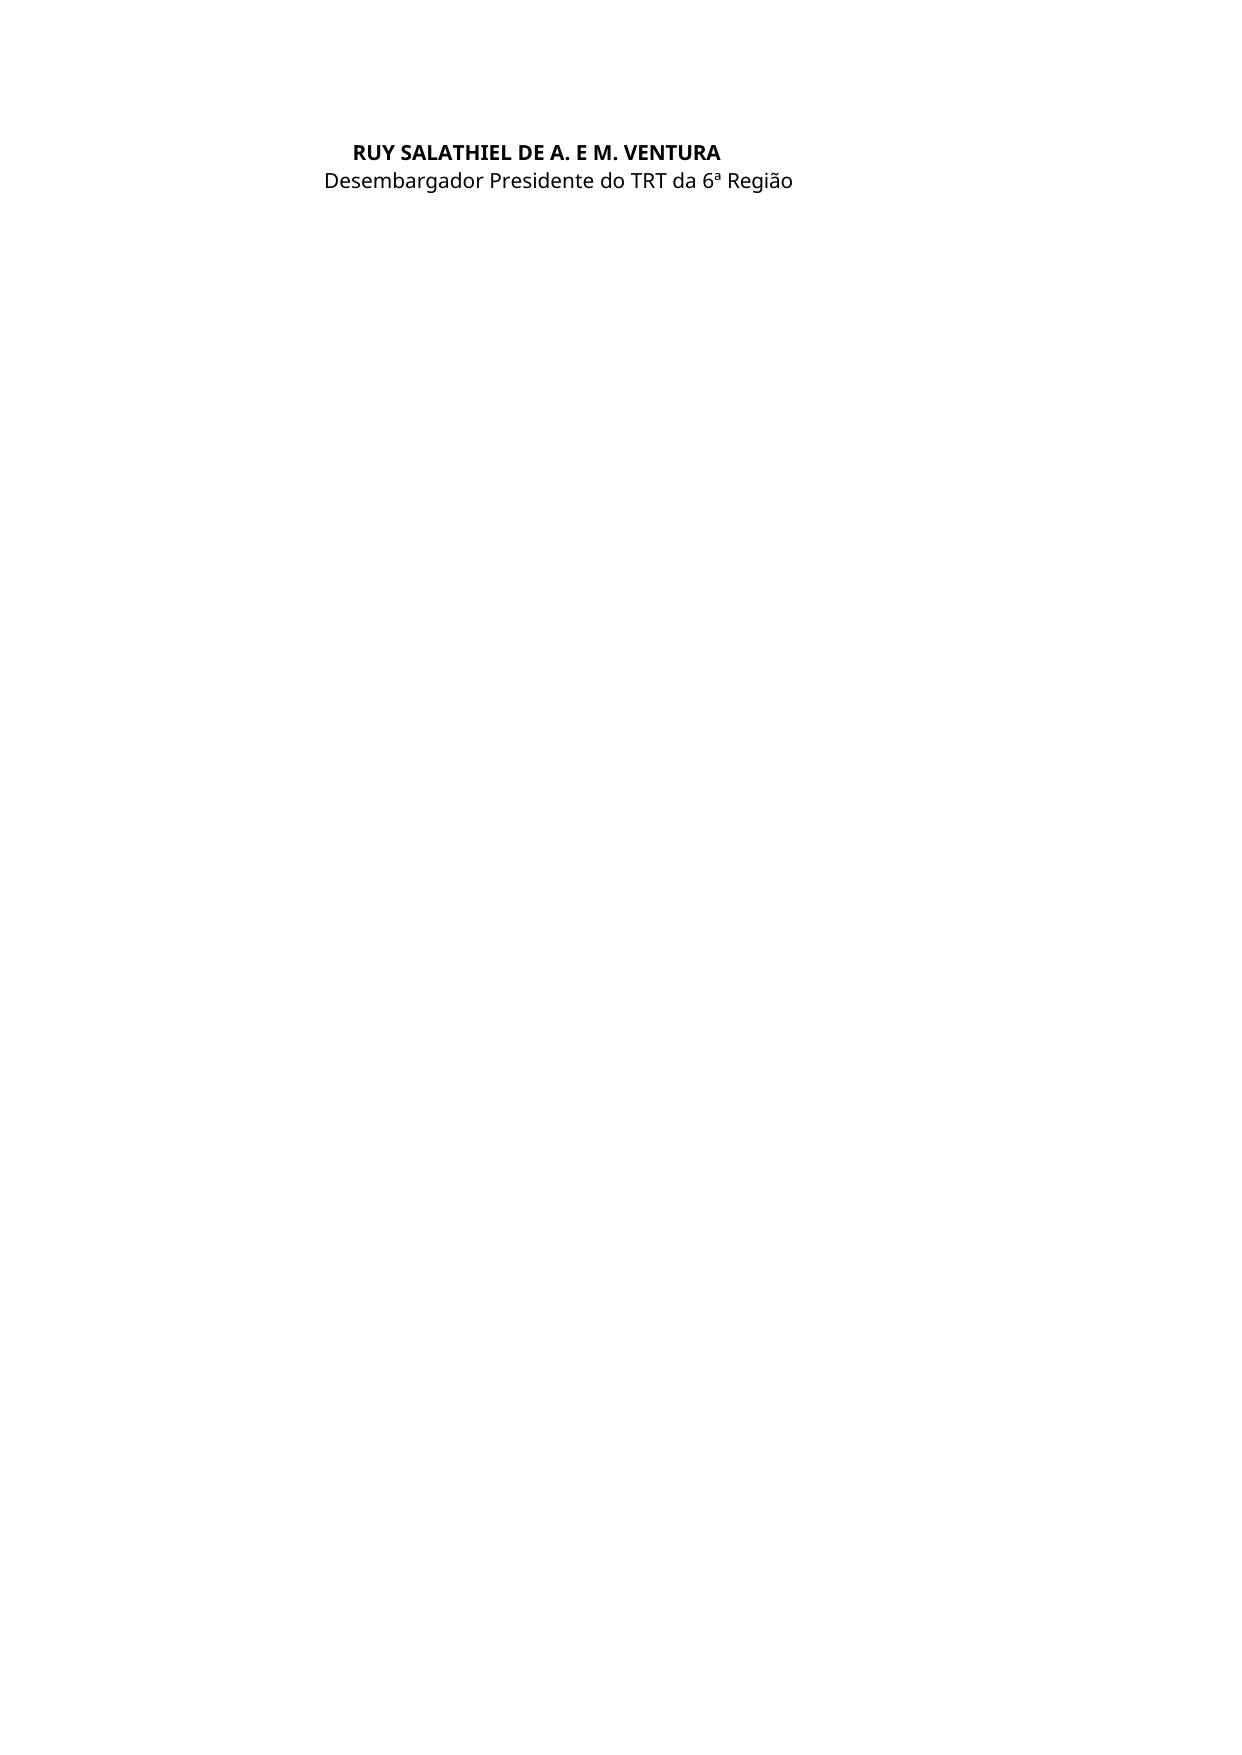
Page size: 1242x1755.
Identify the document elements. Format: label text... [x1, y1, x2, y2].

subtitle RUY SALATHIEL DE A. E M. VENTURA [352, 138, 1153, 167]
text Desembargador Presidente do TRT da 6ª Região [324, 167, 1153, 195]
